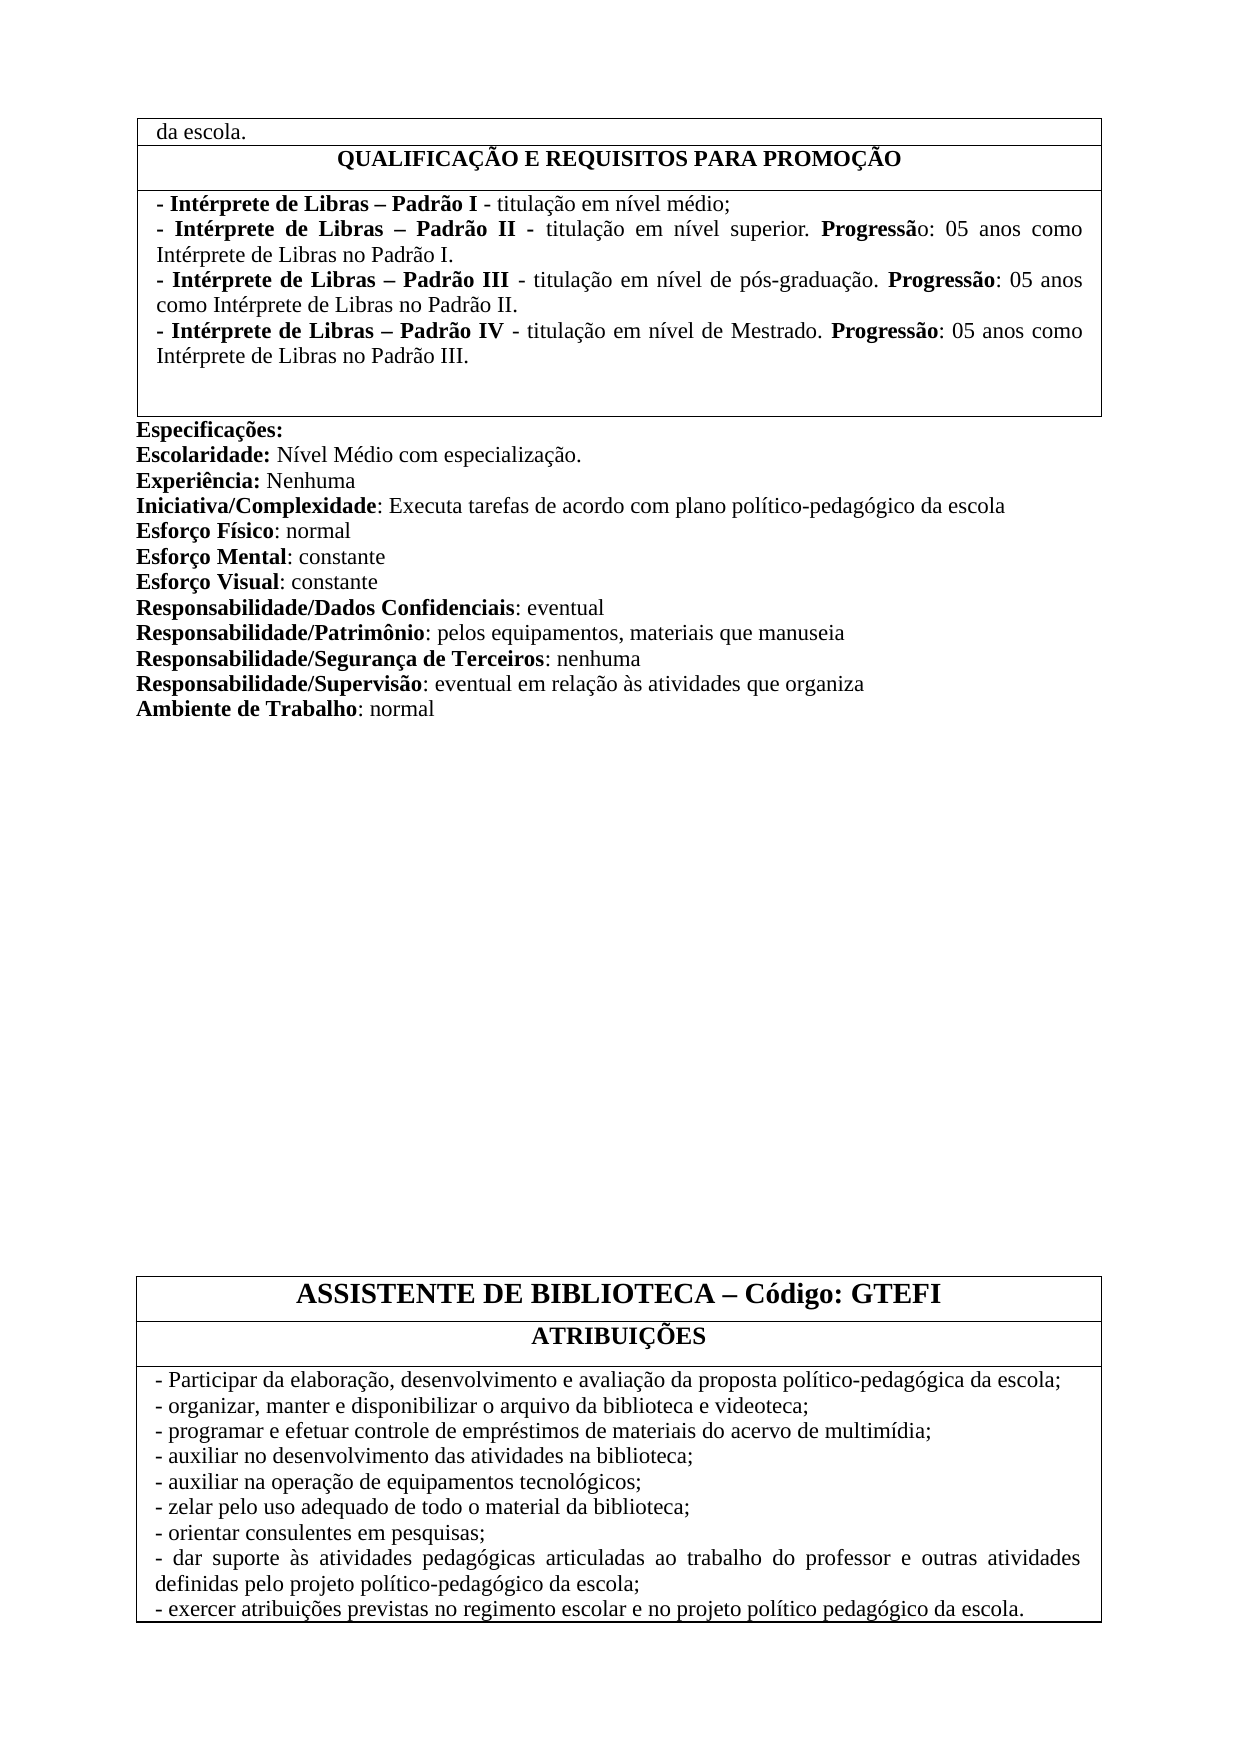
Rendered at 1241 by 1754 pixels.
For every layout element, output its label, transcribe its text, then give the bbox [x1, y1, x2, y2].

table_cell da escola. [138, 119, 1101, 144]
text Responsabilidade/Supervisão: eventual em relação às atividades que organiza [136, 671, 1104, 696]
table_cell ATRIBUIÇÕES [137, 1322, 1101, 1366]
table_header ASSISTENTE DE BIBLIOTECA – Código: GTEFI [137, 1277, 1101, 1321]
text Esforço Físico: normal [136, 518, 1104, 544]
table_cell - Participar da elaboração, desenvolvimento e avaliação da proposta político-pedagógica da escola; - organizar, manter e disponibilizar o arquivo da biblioteca e videoteca; - programar e efetuar controle de empréstimos de materiais do acervo de multimídia; - auxiliar no desenvolvimento das atividades na biblioteca; - auxiliar na operação de equipamentos tecnológicos; - zelar pelo uso adequado de todo o material da biblioteca; - orientar consulentes em pesquisas; - dar suporte às atividades pedagógicas articuladas ao trabalho do professor e outras atividades definidas pelo projeto político-pedagógico da escola; - exercer atribuições previstas no regimento escolar e no projeto político pedagógico da escola. [137, 1367, 1101, 1621]
table_cell QUALIFICAÇÃO E REQUISITOS PARA PROMOÇÃO [138, 146, 1101, 190]
table_cell - Intérprete de Libras – Padrão I - titulação em nível médio; - Intérprete de Libras – Padrão II - titulação em nível superior. Progressão: 05 anos como Intérprete de Libras no Padrão I. - Intérprete de Libras – Padrão III - titulação em nível de pós-graduação. Progressão: 05 anos como Intérprete de Libras no Padrão II. - Intérprete de Libras – Padrão IV - titulação em nível de Mestrado. Progressão: 05 anos como Intérprete de Libras no Padrão III. [138, 191, 1101, 416]
text Escolaridade: Nível Médio com especialização. [136, 442, 1104, 468]
text Iniciativa/Complexidade: Executa tarefas de acordo com plano político-pedagógico da escola [136, 493, 1104, 518]
text Responsabilidade/Patrimônio: pelos equipamentos, materiais que manuseia [136, 620, 1104, 646]
text Ambiente de Trabalho: normal [136, 696, 1104, 722]
text Responsabilidade/Dados Confidenciais: eventual [136, 595, 1104, 620]
text Responsabilidade/Segurança de Terceiros: nenhuma [136, 646, 1104, 671]
text Especificações: [136, 417, 1104, 442]
subtitle Esforço Mental: constante [136, 544, 1104, 569]
text Esforço Visual: constante [136, 569, 1104, 595]
text Experiência: Nenhuma [136, 468, 1104, 493]
